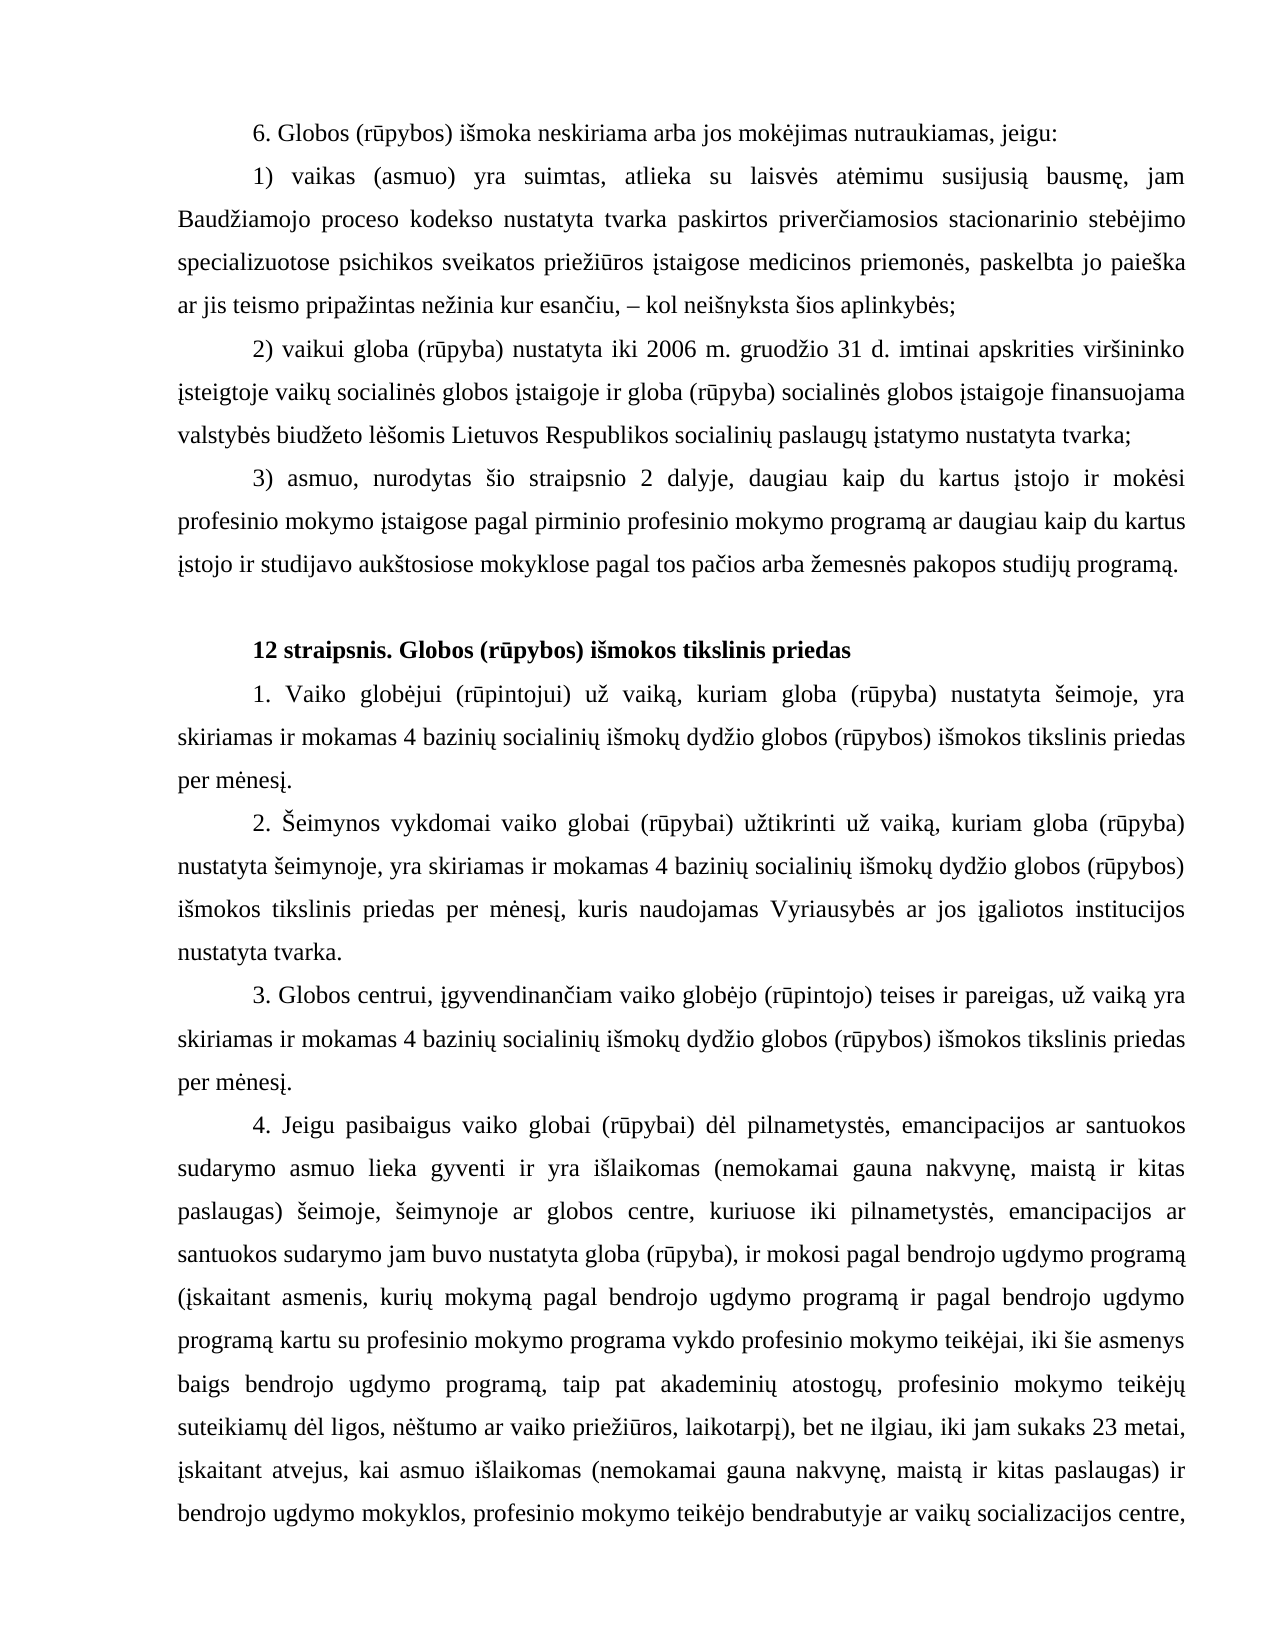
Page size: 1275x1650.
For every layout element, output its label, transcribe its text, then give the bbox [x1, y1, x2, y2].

text 2) vaikui globa (rūpyba) nustatyta iki 2006 m. gruodžio 31 d. imtinai apskrities viršininko įsteigtoje vaikų socialinės globos įstaigoje ir globa (rūpyba) socialinės globos įstaigoje finansuojama valstybės biudžeto lėšomis Lietuvos Respublikos socialinių paslaugų įstatymo nustatyta tvarka; [177, 334, 1186, 449]
text 1) vaikas (asmuo) yra suimtas, atlieka su laisvės atėmimu susijusią bausmę, jam Baudžiamojo proceso kodekso nustatyta tvarka paskirtos priverčiamosios stacionarinio stebėjimo specializuotose psichikos sveikatos priežiūros įstaigose medicinos priemonės, paskelbta jo paieška ar jis teismo pripažintas nežinia kur esančiu, – kol neišnyksta šios aplinkybės; [177, 161, 1186, 319]
text 3) asmuo, nurodytas šio straipsnio 2 dalyje, daugiau kaip du kartus įstojo ir mokėsi profesinio mokymo įstaigose pagal pirminio profesinio mokymo programą ar daugiau kaip du kartus įstojo ir studijavo aukštosiose mokyklose pagal tos pačios arba žemesnės pakopos studijų programą. [177, 463, 1186, 578]
text 2. Šeimynos vykdomai vaiko globai (rūpybai) užtikrinti už vaiką, kuriam globa (rūpyba) nustatyta šeimynoje, yra skiriamas ir mokamas 4 bazinių socialinių išmokų dydžio globos (rūpybos) išmokos tikslinis priedas per mėnesį, kuris naudojamas Vyriausybės ar jos įgaliotos institucijos nustatyta tvarka. [177, 808, 1186, 966]
text 12 straipsnis. Globos (rūpybos) išmokos tikslinis priedas [177, 636, 1186, 664]
text 6. Globos (rūpybos) išmoka neskiriama arba jos mokėjimas nutraukiamas, jeigu: [177, 118, 1186, 147]
text 1. Vaiko globėjui (rūpintojui) už vaiką, kuriam globa (rūpyba) nustatyta šeimoje, yra skiriamas ir mokamas 4 bazinių socialinių išmokų dydžio globos (rūpybos) išmokos tikslinis priedas per mėnesį. [177, 679, 1186, 794]
text 3. Globos centrui, įgyvendinančiam vaiko globėjo (rūpintojo) teises ir pareigas, už vaiką yra skiriamas ir mokamas 4 bazinių socialinių išmokų dydžio globos (rūpybos) išmokos tikslinis priedas per mėnesį. [177, 981, 1186, 1096]
text 4. Jeigu pasibaigus vaiko globai (rūpybai) dėl pilnametystės, emancipacijos ar santuokos sudarymo asmuo lieka gyventi ir yra išlaikomas (nemokamai gauna nakvynę, maistą ir kitas paslaugas) šeimoje, šeimynoje ar globos centre, kuriuose iki pilnametystės, emancipacijos ar santuokos sudarymo jam buvo nustatyta globa (rūpyba), ir mokosi pagal bendrojo ugdymo programą (įskaitant asmenis, kurių mokymą pagal bendrojo ugdymo programą ir pagal bendrojo ugdymo programą kartu su profesinio mokymo programa vykdo profesinio mokymo teikėjai, iki šie asmenys baigs bendrojo ugdymo programą, taip pat akademinių atostogų, profesinio mokymo teikėjų suteikiamų dėl ligos, nėštumo ar vaiko priežiūros, laikotarpį), bet ne ilgiau, iki jam sukaks 23 metai, įskaitant atvejus, kai asmuo išlaikomas (nemokamai gauna nakvynę, maistą ir kitas paslaugas) ir bendrojo ugdymo mokyklos, profesinio mokymo teikėjo bendrabutyje ar vaikų socializacijos centre, [177, 1110, 1186, 1527]
